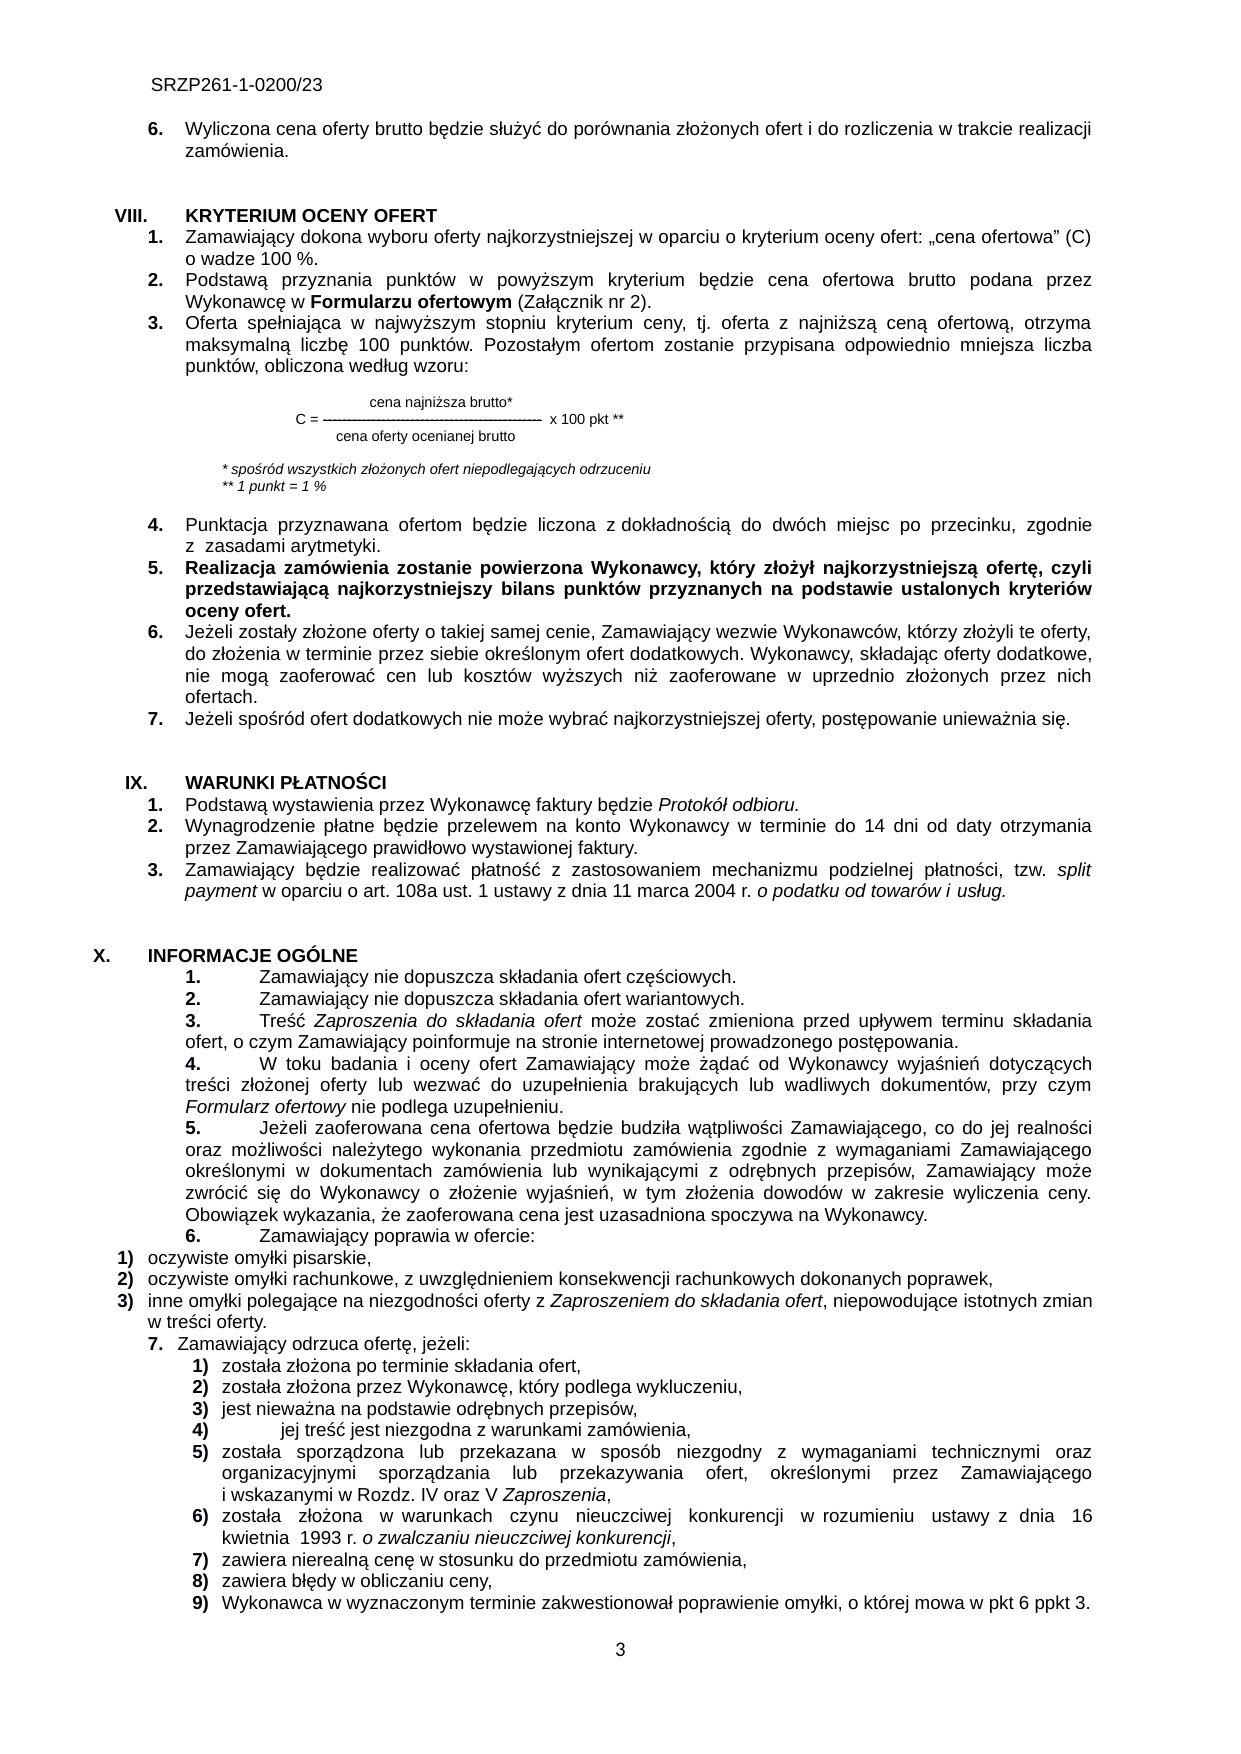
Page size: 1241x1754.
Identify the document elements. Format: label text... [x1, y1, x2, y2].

list Zamawiający odrzuca ofertę, jeżeli: [148, 1333, 1092, 1354]
text ** 1 punkt = 1 % [222, 477, 1092, 494]
list została złożona przez Wykonawcę, który podlega wykluczeniu, [192, 1376, 1092, 1397]
list oczywiste omyłki pisarskie, [117, 1247, 1092, 1268]
text * spośród wszystkich złożonych ofert niepodlegających odrzuceniu [222, 461, 1092, 477]
text cena oferty ocenianej brutto [148, 427, 1092, 444]
list Zamawiający poprawia w ofercie: [185, 1225, 1092, 1247]
list Wykonawca w wyznaczonym terminie zakwestionował poprawienie omyłki, o której mowa w pkt 6 ppkt 3. [192, 1592, 1092, 1613]
list WARUNKI PŁATNOŚCI [148, 772, 1092, 794]
list Jeżeli zaoferowana cena ofertowa będzie budziła wątpliwości Zamawiającego, co do jej realności oraz możliwości należytego wykonania przedmiotu zamówienia zgodnie z wymaganiami Zamawiającego określonymi w dokumentach zamówienia lub wynikającymi z odrębnych przepisów, Zamawiający może zwrócić się do Wykonawcy o złożenie wyjaśnień, w tym złożenia dowodów w zakresie wyliczenia ceny. Obowiązek wykazania, że zaoferowana cena jest uzasadniona spoczywa na Wykonawcy. [185, 1117, 1092, 1225]
list Zamawiający nie dopuszcza składania ofert wariantowych. [185, 988, 1092, 1009]
text C = --------------------------------------------- x 100 pkt ** [222, 410, 1092, 427]
list Jeżeli zostały złożone oferty o takiej samej cenie, Zamawiający wezwie Wykonawców, którzy złożyli te oferty, do złożenia w terminie przez siebie określonym ofert dodatkowych. Wykonawcy, składając oferty dodatkowe, nie mogą zaoferować cen lub kosztów wyższych niż zaoferowane w uprzednio złożonych przez nich ofertach. [148, 621, 1092, 707]
text cena najniższa brutto* [148, 394, 1092, 410]
list zawiera błędy w obliczaniu ceny, [192, 1570, 1092, 1592]
list Podstawą wystawienia przez Wykonawcę faktury będzie Protokół odbioru. [147, 794, 1092, 815]
list inne omyłki polegające na niezgodności oferty z Zaproszeniem do składania ofert, niepowodujące istotnych zmian w treści oferty. [117, 1290, 1092, 1333]
list W toku badania i oceny ofert Zamawiający może żądać od Wykonawcy wyjaśnień dotyczących treści złożonej oferty lub wezwać do uzupełnienia brakujących lub wadliwych dokumentów, przy czym Formularz ofertowy nie podlega uzupełnieniu. [185, 1052, 1092, 1117]
list Wyliczona cena oferty brutto będzie służyć do porównania złożonych ofert i do rozliczenia w trakcie realizacji zamówienia. [148, 118, 1092, 161]
list INFORMACJE OGÓLNE [111, 945, 1092, 966]
list zawiera nierealną cenę w stosunku do przedmiotu zamówienia, [192, 1548, 1092, 1570]
list została złożona w warunkach czynu nieuczciwej konkurencji w rozumieniu ustawy z dnia 16 kwietnia 1993 r. o zwalczaniu nieuczciwej konkurencji, [192, 1505, 1092, 1548]
list jest nieważna na podstawie odrębnych przepisów, [192, 1397, 1092, 1419]
list jej treść jest niezgodna z warunkami zamówienia, [192, 1419, 1092, 1441]
list KRYTERIUM OCENY OFERT [148, 204, 1092, 226]
list Oferta spełniająca w najwyższym stopniu kryterium ceny, tj. oferta z najniższą ceną ofertową, otrzyma maksymalną liczbę 100 punktów. Pozostałym ofertom zostanie przypisana odpowiednio mniejsza liczba punktów, obliczona według wzoru: [148, 312, 1092, 377]
list została złożona po terminie składania ofert, [192, 1354, 1092, 1376]
list oczywiste omyłki rachunkowe, z uwzględnieniem konsekwencji rachunkowych dokonanych poprawek, [117, 1268, 1092, 1290]
list Zamawiający będzie realizować płatność z zastosowaniem mechanizmu podzielnej płatności, tzw. split payment w oparciu o art. 108a ust. 1 ustawy z dnia 11 marca 2004 r. o podatku od towarów i usług. [147, 858, 1092, 902]
list Realizacja zamówienia zostanie powierzona Wykonawcy, który złożył najkorzystniejszą ofertę, czyli przedstawiającą najkorzystniejszy bilans punktów przyznanych na podstawie ustalonych kryteriów oceny ofert. [148, 557, 1092, 621]
list Wynagrodzenie płatne będzie przelewem na konto Wykonawcy w terminie do 14 dni od daty otrzymania przez Zamawiającego prawidłowo wystawionej faktury. [147, 815, 1092, 858]
list Podstawą przyznania punktów w powyższym kryterium będzie cena ofertowa brutto podana przez Wykonawcę w Formularzu ofertowym (Załącznik nr 2). [148, 269, 1092, 312]
list Treść Zaproszenia do składania ofert może zostać zmieniona przed upływem terminu składania ofert, o czym Zamawiający poinformuje na stronie internetowej prowadzonego postępowania. [185, 1009, 1092, 1052]
list Jeżeli spośród ofert dodatkowych nie może wybrać najkorzystniejszej oferty, postępowanie unieważnia się. [148, 707, 1092, 729]
list Punktacja przyznawana ofertom będzie liczona z dokładnością do dwóch miejsc po przecinku, zgodnie z zasadami arytmetyki. [148, 513, 1092, 557]
list została sporządzona lub przekazana w sposób niezgodny z wymaganiami technicznymi oraz organizacyjnymi sporządzania lub przekazywania ofert, określonymi przez Zamawiającego i wskazanymi w Rozdz. IV oraz V Zaproszenia, [192, 1441, 1092, 1505]
list Zamawiający dokona wyboru oferty najkorzystniejszej w oparciu o kryterium oceny ofert: „cena ofertowa” (C) o wadze 100 %. [148, 226, 1092, 269]
list Zamawiający nie dopuszcza składania ofert częściowych. [185, 966, 1092, 988]
